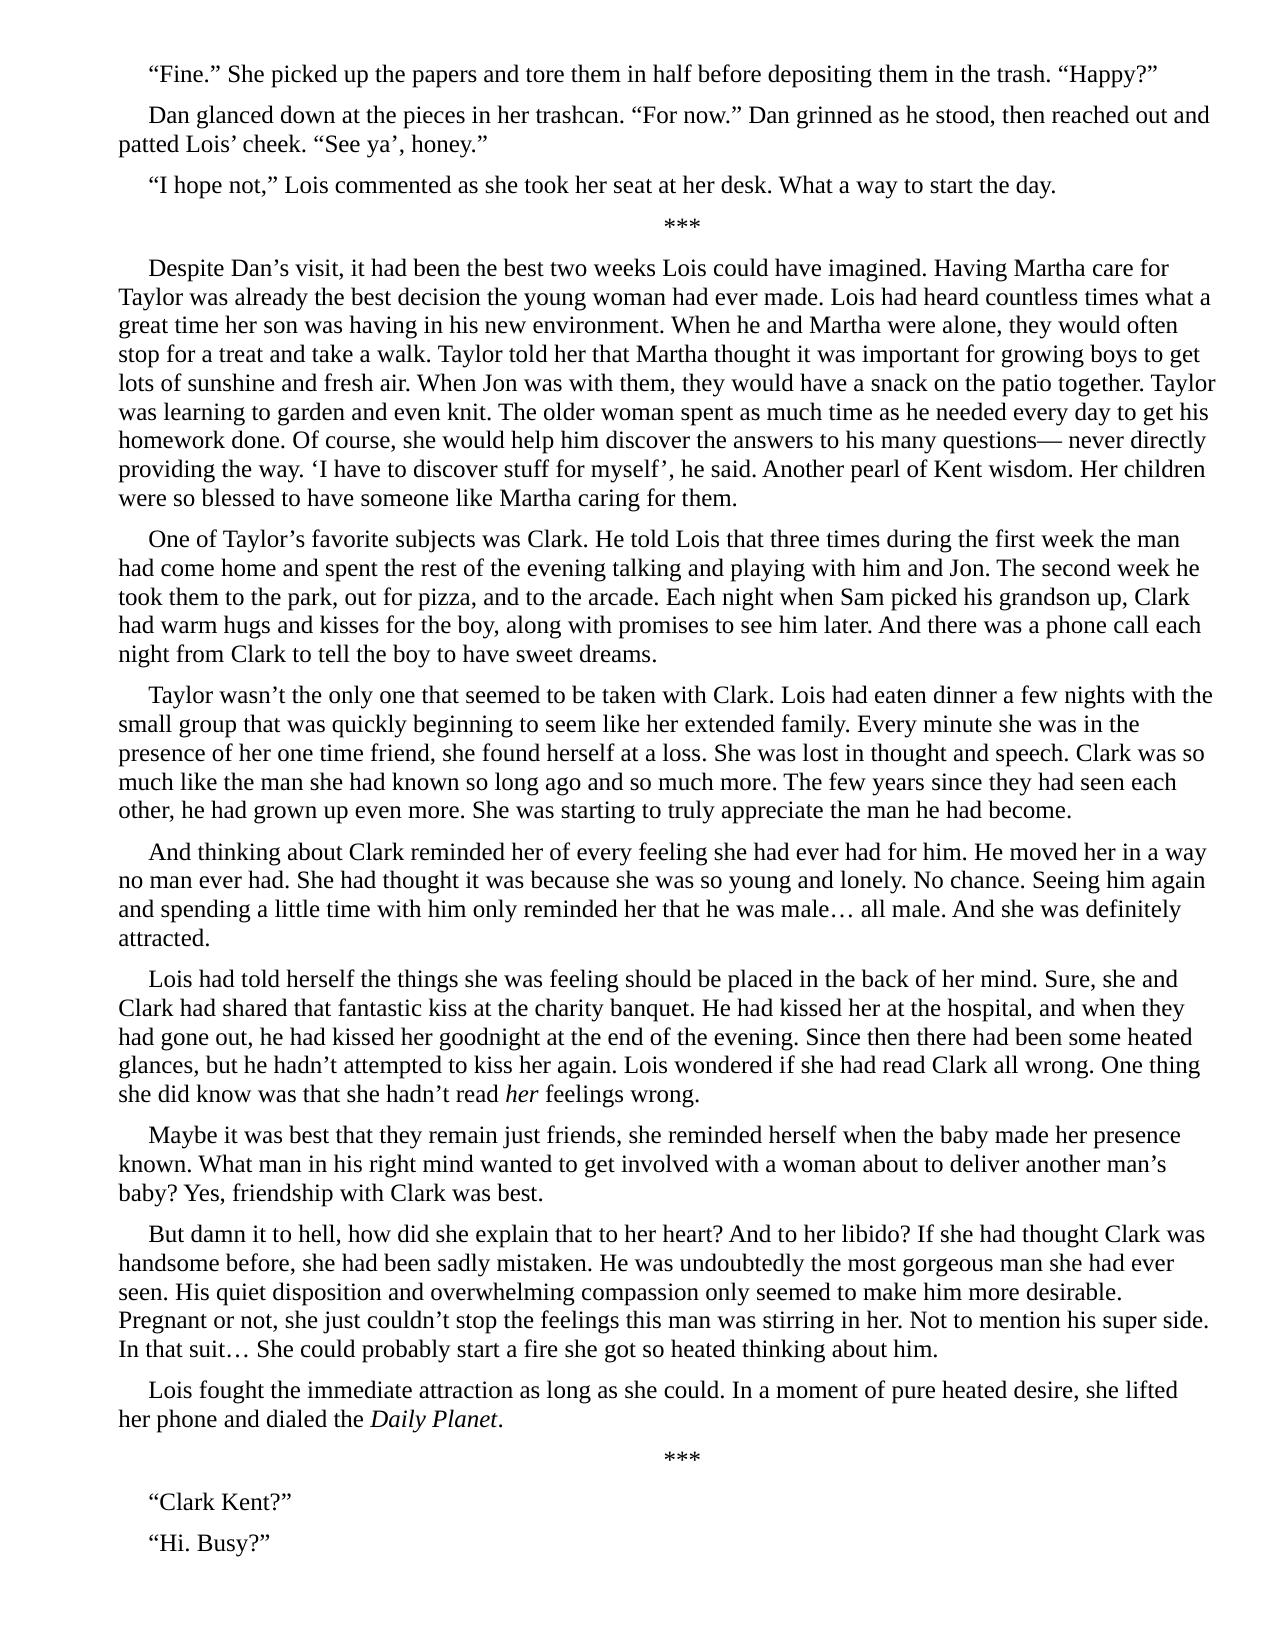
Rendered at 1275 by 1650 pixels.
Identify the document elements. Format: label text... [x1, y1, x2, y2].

text “Hi. Busy?” [118, 1528, 1216, 1557]
text Dan glanced down at the pieces in her trashcan. “For now.” Dan grinned as he stood, then reached out and patted Lois’ cheek. “See ya’, honey.” [118, 100, 1216, 158]
text Maybe it was best that they remain just friends, she reminded herself when the baby made her presence known. What man in his right mind wanted to get involved with a woman about to deliver another man’s baby? Yes, friendship with Clark was best. [118, 1120, 1216, 1207]
text Despite Dan’s visit, it had been the best two weeks Lois could have imagined. Having Martha care for Taylor was already the best decision the young woman had ever made. Lois had heard countless times what a great time her son was having in his new environment. When he and Martha were alone, they would often stop for a treat and take a walk. Taylor told her that Martha thought it was important for growing boys to get lots of sunshine and fresh air. When Jon was with them, they would have a snack on the patio together. Taylor was learning to garden and even knit. The older woman spent as much time as he needed every day to get his homework done. Of course, she would help him discover the answers to his many questions— never directly providing the way. ‘I have to discover stuff for myself’, he said. Another pearl of Kent wisdom. Her children were so blessed to have someone like Martha caring for them. [118, 253, 1216, 512]
text One of Taylor’s favorite subjects was Clark. He told Lois that three times during the first week the man had come home and spent the rest of the evening talking and playing with him and Jon. The second week he took them to the park, out for pizza, and to the arcade. Each night when Sam picked his grandson up, Clark had warm hugs and kisses for the boy, along with promises to see him later. And there was a phone call each night from Clark to tell the boy to have sweet dreams. [118, 524, 1216, 668]
text And thinking about Clark reminded her of every feeling she had ever had for him. He moved her in a way no man ever had. She had thought it was because she was so young and lonely. No chance. Seeing him again and spending a little time with him only reminded her that he was male… all male. And she was definitely attracted. [118, 837, 1216, 952]
text Taylor wasn’t the only one that seemed to be taken with Clark. Lois had eaten dinner a few nights with the small group that was quickly beginning to seem like her extended family. Every minute she was in the presence of her one time friend, she found herself at a loss. She was lost in thought and speech. Clark was so much like the man she had known so long ago and so much more. The few years since they had seen each other, he had grown up even more. She was starting to truly appreciate the man he had become. [118, 680, 1216, 824]
text But damn it to hell, how did she explain that to her heart? And to her libido? If she had thought Clark was handsome before, she had been sadly mistaken. He was undoubtedly the most gorgeous man she had ever seen. His quiet disposition and overwhelming compassion only seemed to make him more desirable. Pregnant or not, she just couldn’t stop the feelings this man was stirring in her. Not to mention his super side. In that suit… She could probably start a fire she got so heated thinking about him. [118, 1219, 1216, 1363]
text “Clark Kent?” [118, 1487, 1216, 1515]
text “Fine.” She picked up the papers and tore them in half before depositing them in the trash. “Happy?” [118, 59, 1216, 88]
text Lois had told herself the things she was feeling should be placed in the back of her mind. Sure, she and Clark had shared that fantastic kiss at the charity banquet. He had kissed her at the hospital, and when they had gone out, he had kissed her goodnight at the end of the evening. Since then there had been some heated glances, but he hadn’t attempted to kiss her again. Lois wondered if she had read Clark all wrong. One thing she did know was that she hadn’t read her feelings wrong. [118, 964, 1216, 1108]
text “I hope not,” Lois commented as she took her seat at her desk. What a way to start the day. [118, 170, 1216, 199]
text Lois fought the immediate attraction as long as she could. In a moment of pure heated desire, she lifted her phone and dialed the Daily Planet. [118, 1375, 1216, 1433]
text *** [118, 212, 1216, 240]
text *** [118, 1445, 1216, 1474]
